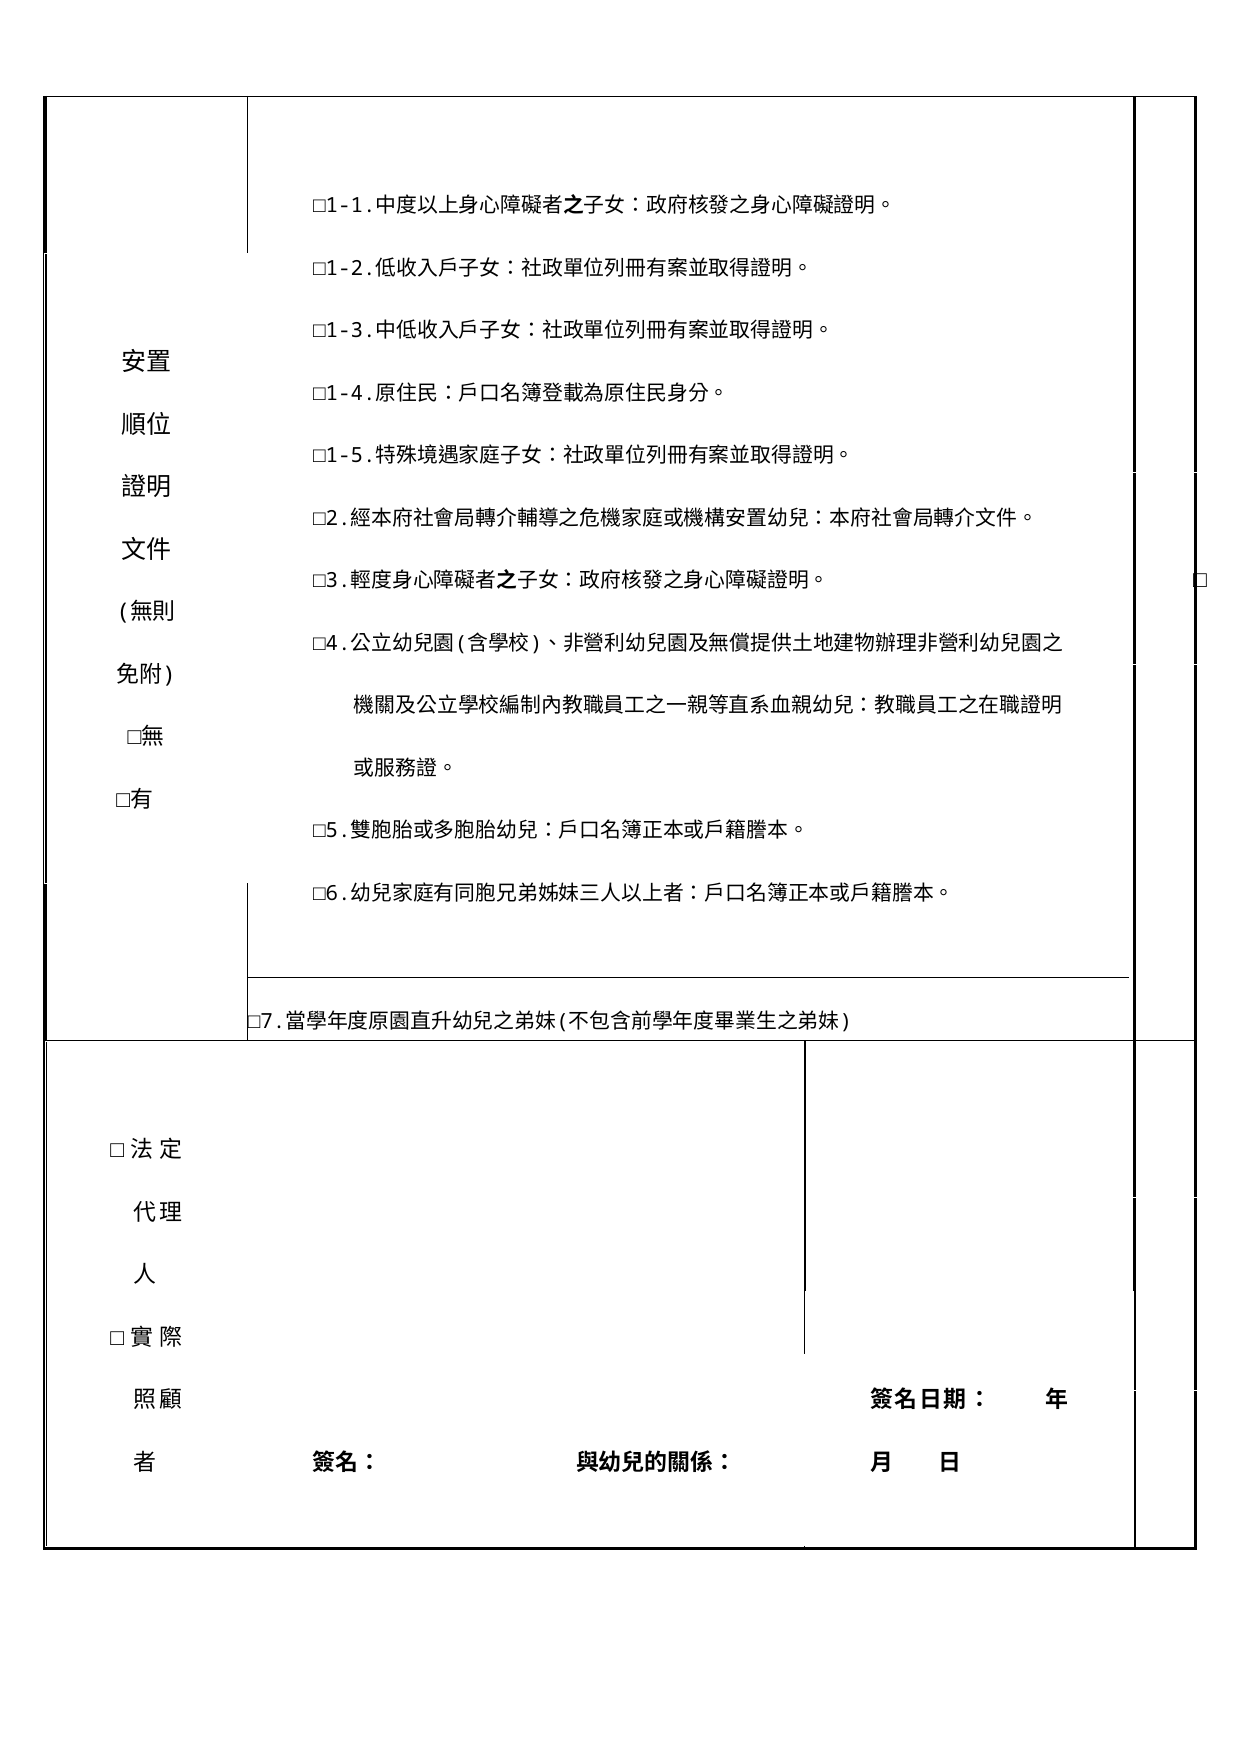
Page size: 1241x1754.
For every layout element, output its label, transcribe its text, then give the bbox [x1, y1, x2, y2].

table_cell [1136, 1391, 1194, 1547]
table_cell □法定代理人 □實際照顧者 [47, 1042, 247, 1546]
table_cell [806, 1041, 1133, 1291]
table_cell 安置順位 證明文件 (無則免附) □無 □有 [47, 254, 247, 883]
table_cell [47, 97, 247, 253]
table_cell [47, 884, 247, 1040]
table_cell 簽名： 與幼兒的關係： [248, 1355, 804, 1546]
table_cell □1-1.中度以上身心障礙者之子女：政府核發之身心障礙證明。 □1-2.低收入戶子女：社政單位列冊有案並取得證明。 □1-3.中低收入戶子女：社政單位列冊有案並取得證明。 □1-4.原住民：戶口名簿登載為原住民身分。 □1-5.特殊境遇家庭子女：社政單位列冊有案並取得證明。 □2.經本府社會局轉介輔導之危機家庭或機構安置幼兒：本府社會局轉介文件。 □3.輕度身心障礙者之子女：政府核發之身心障礙證明。 □4.公立幼兒園(含學校)、非營利幼兒園及無償提供土地建物辦理非營利幼兒園之機關及公立學校編制內教職員工之一親等直系血親幼兒：教職員工之在職證明或服務證。 □5.雙胞胎或多胞胎幼兒：戶口名簿正本或戶籍謄本。 □6.幼兒家庭有同胞兄弟姊妹三人以上者：戶口名簿正本或戶籍謄本。 □7.當學年度原園直升幼兒之弟妹(不包含前學年度畢業生之弟妹) [249, 98, 1128, 976]
table_cell □ [1136, 665, 1194, 1040]
table_cell [1136, 1041, 1194, 1197]
table_cell □1-1.中度以上身心障礙者之子女：政府核發之身心障礙證明。 □1-2.低收入戶子女：社政單位列冊有案並取得證明。 □1-3.中低收入戶子女：社政單位列冊有案並取得證明。 □1-4.原住民：戶口名簿登載為原住民身分。 □1-5.特殊境遇家庭子女：社政單位列冊有案並取得證明。 □2.經本府社會局轉介輔導之危機家庭或機構安置幼兒：本府社會局轉介文件。 □3.輕度身心障礙者之子女：政府核發之身心障礙證明。 □4.公立幼兒園(含學校)、非營利幼兒園及無償提供土地建物辦理非營利幼兒園之機關及公立學校編制內教職員工之一親等直系血親幼兒：教職員工之在職證明或服務證。 □5.雙胞胎或多胞胎幼兒：戶口名簿正本或戶籍謄本。 □6.幼兒家庭有同胞兄弟姊妹三人以上者：戶口名簿正本或戶籍謄本。 □7.當學年度原園直升幼兒之弟妹(不包含前學年度畢業生之弟妹) [248, 665, 1133, 1040]
table_cell □ [1136, 97, 1194, 472]
table_cell 簽名日期： 年 月 日 [806, 1292, 1133, 1546]
table_cell [248, 1041, 804, 1354]
table_cell □ [1136, 473, 1194, 664]
table_cell [1136, 1198, 1194, 1390]
